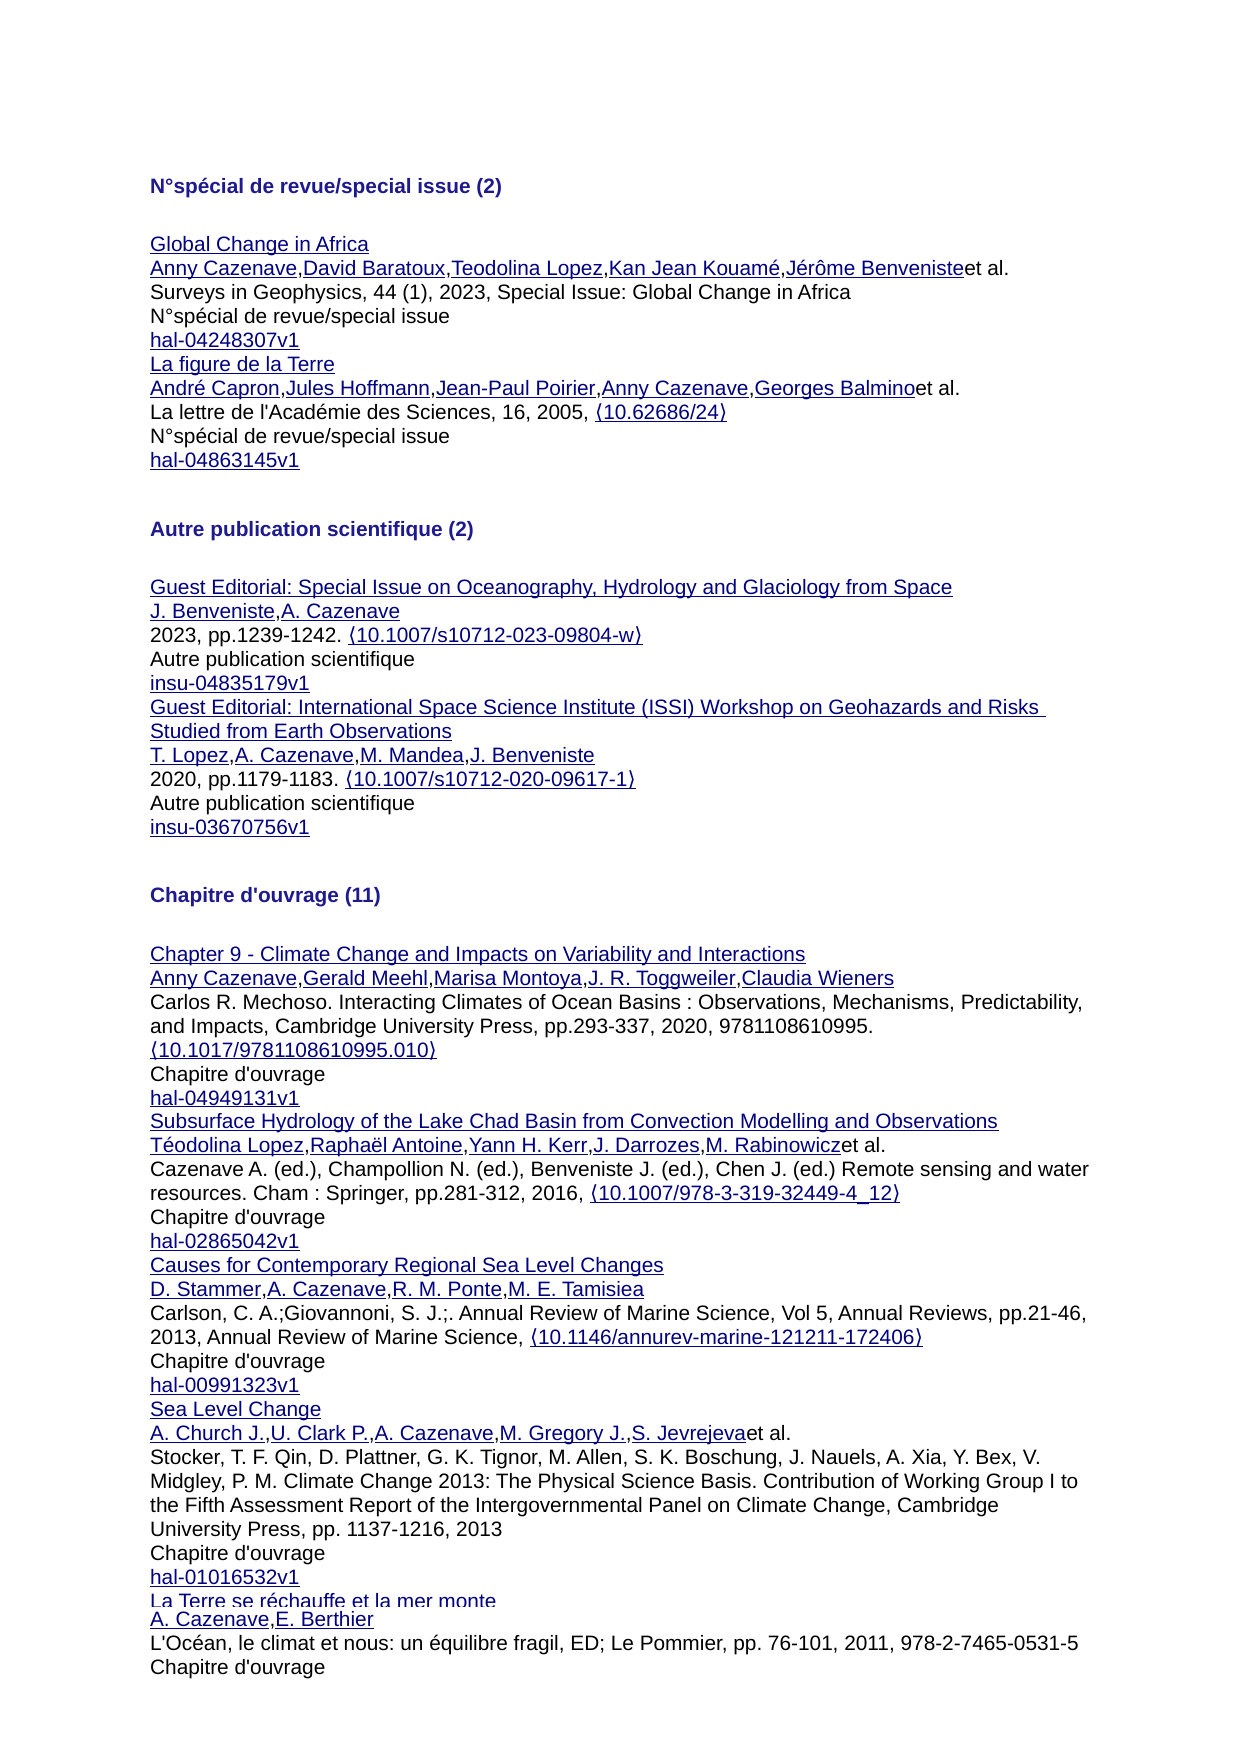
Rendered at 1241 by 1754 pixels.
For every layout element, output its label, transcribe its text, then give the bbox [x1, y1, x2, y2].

table_cell La figure de la Terre André Capron,Jules Hoffmann,Jean-Paul Poirier,Anny Cazenave,Georges Balminoet al. La lettre de l'Académie des Sciences, 16, 2005, ⟨10.62686/24⟩ N°spécial de revue/special issue hal-04863145v1 [150, 352, 1090, 472]
subtitle Autre publication scientifique (2) [150, 517, 1090, 541]
table_header Global Change in Africa Anny Cazenave,David Baratoux,Teodolina Lopez,Kan Jean Kouamé,Jérôme Benvenisteet al. Surveys in Geophysics, 44 (1), 2023, Special Issue: Global Change in Africa N°spécial de revue/special issue hal-04248307v1 [150, 232, 1090, 352]
table_header Chapter 9 - Climate Change and Impacts on Variability and Interactions Anny Cazenave,Gerald Meehl,Marisa Montoya,J. R. Toggweiler,Claudia Wieners Carlos R. Mechoso. Interacting Climates of Ocean Basins : Observations, Mechanisms, Predictability, and Impacts, Cambridge University Press, pp.293-337, 2020, 9781108610995. ⟨10.1017/9781108610995.010⟩ Chapitre d'ouvrage hal-04949131v1 [150, 942, 1090, 1109]
table_cell Guest Editorial: International Space Science Institute (ISSI) Workshop on Geohazards and Risks Studied from Earth Observations T. Lopez,A. Cazenave,M. Mandea,J. Benveniste 2020, pp.1179-1183. ⟨10.1007/s10712-020-09617-1⟩ Autre publication scientifique insu-03670756v1 [150, 695, 1090, 838]
table_header Guest Editorial: Special Issue on Oceanography, Hydrology and Glaciology from Space J. Benveniste,A. Cazenave 2023, pp.1239-1242. ⟨10.1007/s10712-023-09804-w⟩ Autre publication scientifique insu-04835179v1 [150, 575, 1090, 695]
table_cell Causes for Contemporary Regional Sea Level Changes D. Stammer,A. Cazenave,R. M. Ponte,M. E. Tamisiea Carlson, C. A.;Giovannoni, S. J.;. Annual Review of Marine Science, Vol 5, Annual Reviews, pp.21-46, 2013, Annual Review of Marine Science, ⟨10.1146/annurev-marine-121211-172406⟩ Chapitre d'ouvrage hal-00991323v1 [150, 1253, 1090, 1397]
subtitle Chapitre d'ouvrage (11) [150, 883, 1090, 907]
table_cell Sea Level Change A. Church J.,U. Clark P.,A. Cazenave,M. Gregory J.,S. Jevrejevaet al. Stocker, T. F. Qin, D. Plattner, G. K. Tignor, M. Allen, S. K. Boschung, J. Nauels, A. Xia, Y. Bex, V. Midgley, P. M. Climate Change 2013: The Physical Science Basis. Contribution of Working Group I to the Fifth Assessment Report of the Intergovernmental Panel on Climate Change, Cambridge University Press, pp. 1137-1216, 2013 Chapitre d'ouvrage hal-01016532v1 [150, 1397, 1090, 1588]
table_cell Subsurface Hydrology of the Lake Chad Basin from Convection Modelling and Observations Téodolina Lopez,Raphaël Antoine,Yann H. Kerr,J. Darrozes,M. Rabinowiczet al. Cazenave A. (ed.), Champollion N. (ed.), Benveniste J. (ed.), Chen J. (ed.) Remote sensing and water resources. Cham : Springer, pp.281-312, 2016, ⟨10.1007/978-3-319-32449-4_12⟩ Chapitre d'ouvrage hal-02865042v1 [150, 1109, 1090, 1253]
subtitle N°spécial de revue/special issue (2) [150, 174, 1090, 198]
table_cell La Terre se réchauffe et la mer monte A. Cazenave,E. Berthier L'Océan, le climat et nous: un équilibre fragil, ED; Le Pommier, pp. 76-101, 2011, 978-2-7465-0531-5 Chapitre d'ouvrage [150, 1589, 1090, 1679]
